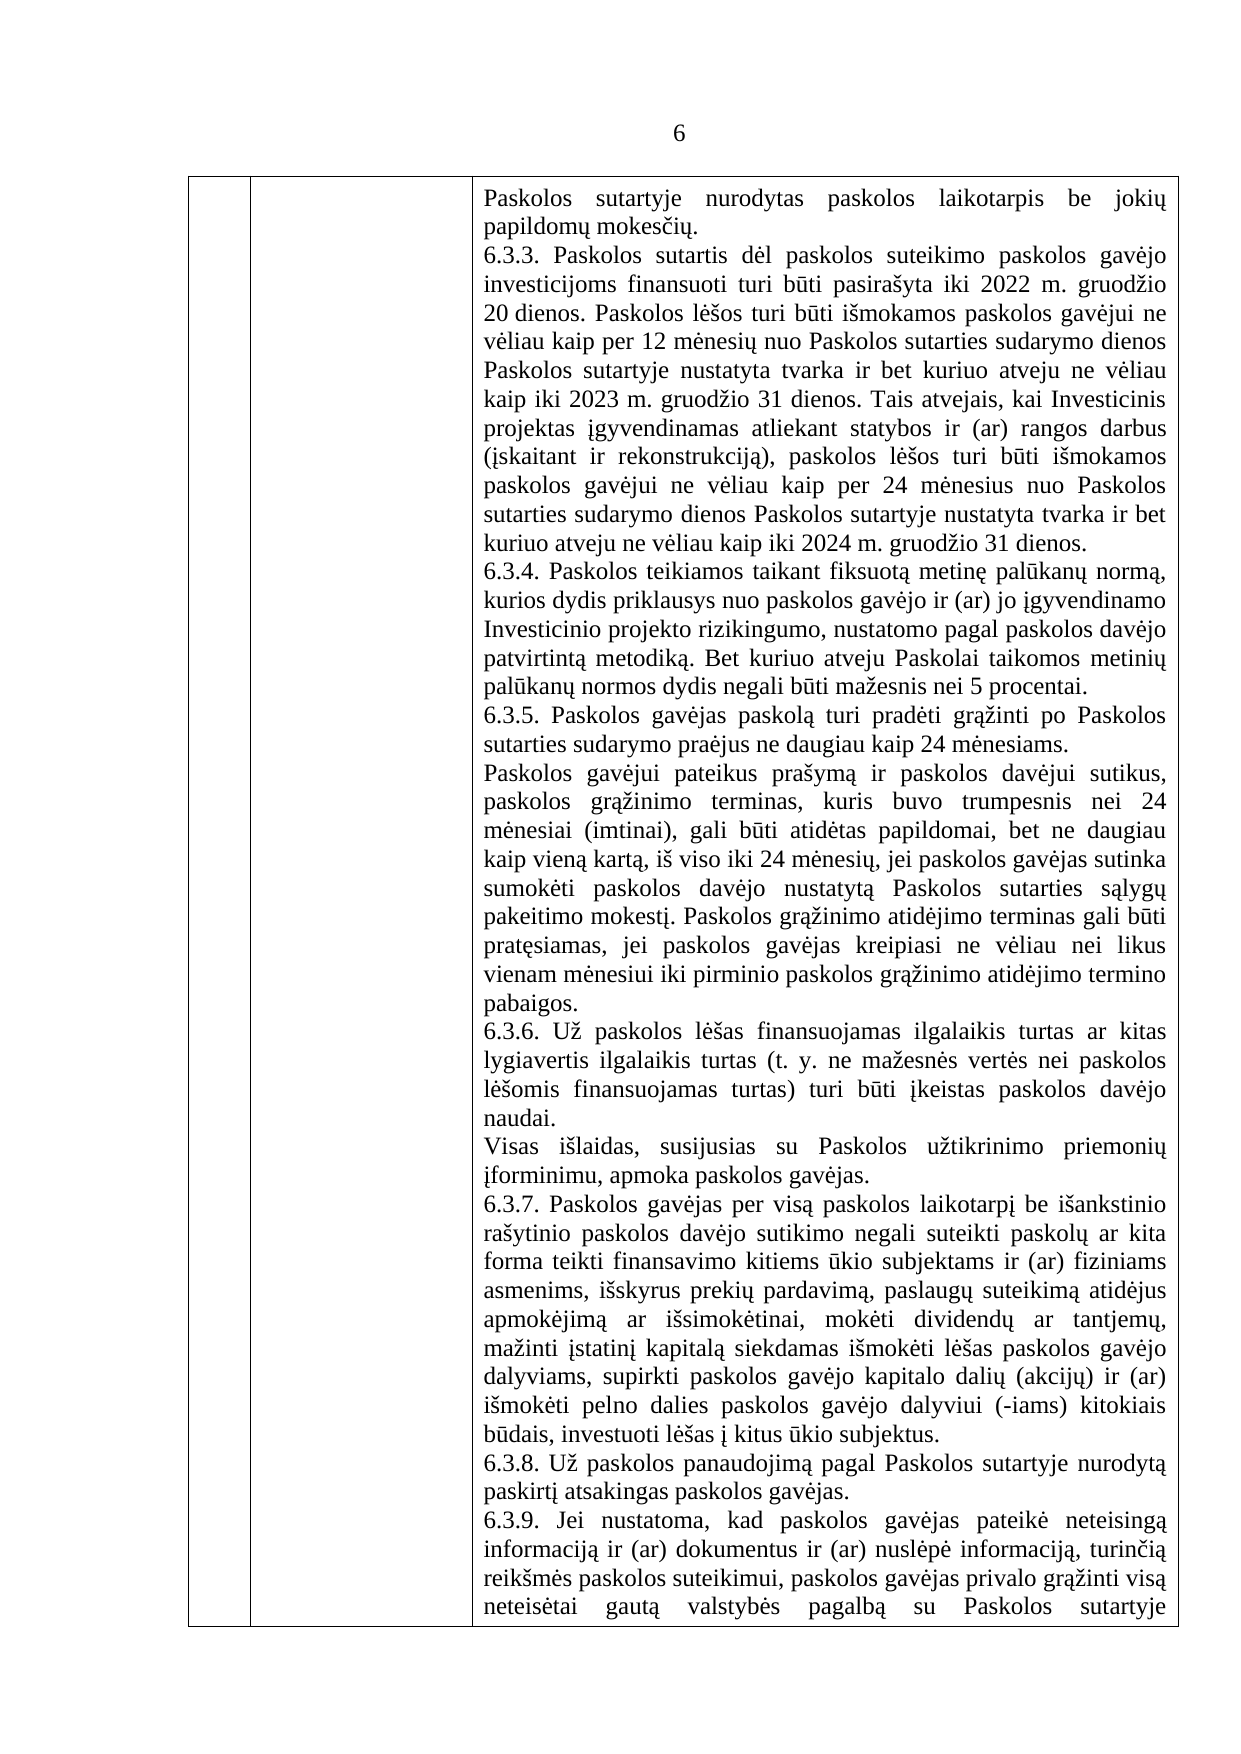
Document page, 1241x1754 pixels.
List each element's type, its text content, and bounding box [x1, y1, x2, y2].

table_cell Paskolos sutartyje nurodytas paskolos laikotarpis be jokių papildomų mokesčių. 6.3.3. Paskolos sutartis dėl paskolos suteikimo paskolos gavėjo investicijoms finansuoti turi būti pasirašyta iki 2022 m. gruodžio 20 dienos. Paskolos lėšos turi būti išmokamos paskolos gavėjui ne vėliau kaip per 12 mėnesių nuo Paskolos sutarties sudarymo dienos Paskolos sutartyje nustatyta tvarka ir bet kuriuo atveju ne vėliau kaip iki 2023 m. gruodžio 31 dienos. Tais atvejais, kai Investicinis projektas įgyvendinamas atliekant statybos ir (ar) rangos darbus (įskaitant ir rekonstrukciją), paskolos lėšos turi būti išmokamos paskolos gavėjui ne vėliau kaip per 24 mėnesius nuo Paskolos sutarties sudarymo dienos Paskolos sutartyje nustatyta tvarka ir bet kuriuo atveju ne vėliau kaip iki 2024 m. gruodžio 31 dienos. 6.3.4. Paskolos teikiamos taikant fiksuotą metinę palūkanų normą, kurios dydis priklausys nuo paskolos gavėjo ir (ar) jo įgyvendinamo Investicinio projekto rizikingumo, nustatomo pagal paskolos davėjo patvirtintą metodiką. Bet kuriuo atveju Paskolai taikomos metinių palūkanų normos dydis negali būti mažesnis nei 5 procentai. 6.3.5. Paskolos gavėjas paskolą turi pradėti grąžinti po Paskolos sutarties sudarymo praėjus ne daugiau kaip 24 mėnesiams. Paskolos gavėjui pateikus prašymą ir paskolos davėjui sutikus, paskolos grąžinimo terminas, kuris buvo trumpesnis nei 24 mėnesiai (imtinai), gali būti atidėtas papildomai, bet ne daugiau kaip vieną kartą, iš viso iki 24 mėnesių, jei paskolos gavėjas sutinka sumokėti paskolos davėjo nustatytą Paskolos sutarties sąlygų pakeitimo mokestį. Paskolos grąžinimo atidėjimo terminas gali būti pratęsiamas, jei paskolos gavėjas kreipiasi ne vėliau nei likus vienam mėnesiui iki pirminio paskolos grąžinimo atidėjimo termino pabaigos. 6.3.6. Už paskolos lėšas finansuojamas ilgalaikis turtas ar kitas lygiavertis ilgalaikis turtas (t. y. ne mažesnės vertės nei paskolos lėšomis finansuojamas turtas) turi būti įkeistas paskolos davėjo naudai. Visas išlaidas, susijusias su Paskolos užtikrinimo priemonių įforminimu, apmoka paskolos gavėjas. 6.3.7. Paskolos gavėjas per visą paskolos laikotarpį be išankstinio rašytinio paskolos davėjo sutikimo negali suteikti paskolų ar kita forma teikti finansavimo kitiems ūkio subjektams ir (ar) fiziniams asmenims, išskyrus prekių pardavimą, paslaugų suteikimą atidėjus apmokėjimą ar išsimokėtinai, mokėti dividendų ar tantjemų, mažinti įstatinį kapitalą siekdamas išmokėti lėšas paskolos gavėjo dalyviams, supirkti paskolos gavėjo kapitalo dalių (akcijų) ir (ar) išmokėti pelno dalies paskolos gavėjo dalyviui (-iams) kitokiais būdais, investuoti lėšas į kitus ūkio subjektus. 6.3.8. Už paskolos panaudojimą pagal Paskolos sutartyje nurodytą paskirtį atsakingas paskolos gavėjas. 6.3.9. Jei nustatoma, kad paskolos gavėjas pateikė neteisingą informaciją ir (ar) dokumentus ir (ar) nuslėpė informaciją, turinčią reikšmės paskolos suteikimui, paskolos gavėjas privalo grąžinti visą neteisėtai gautą valstybės pagalbą su Paskolos sutartyje [473, 177, 1178, 1626]
table_cell [189, 177, 250, 1626]
table_cell [251, 177, 472, 1626]
